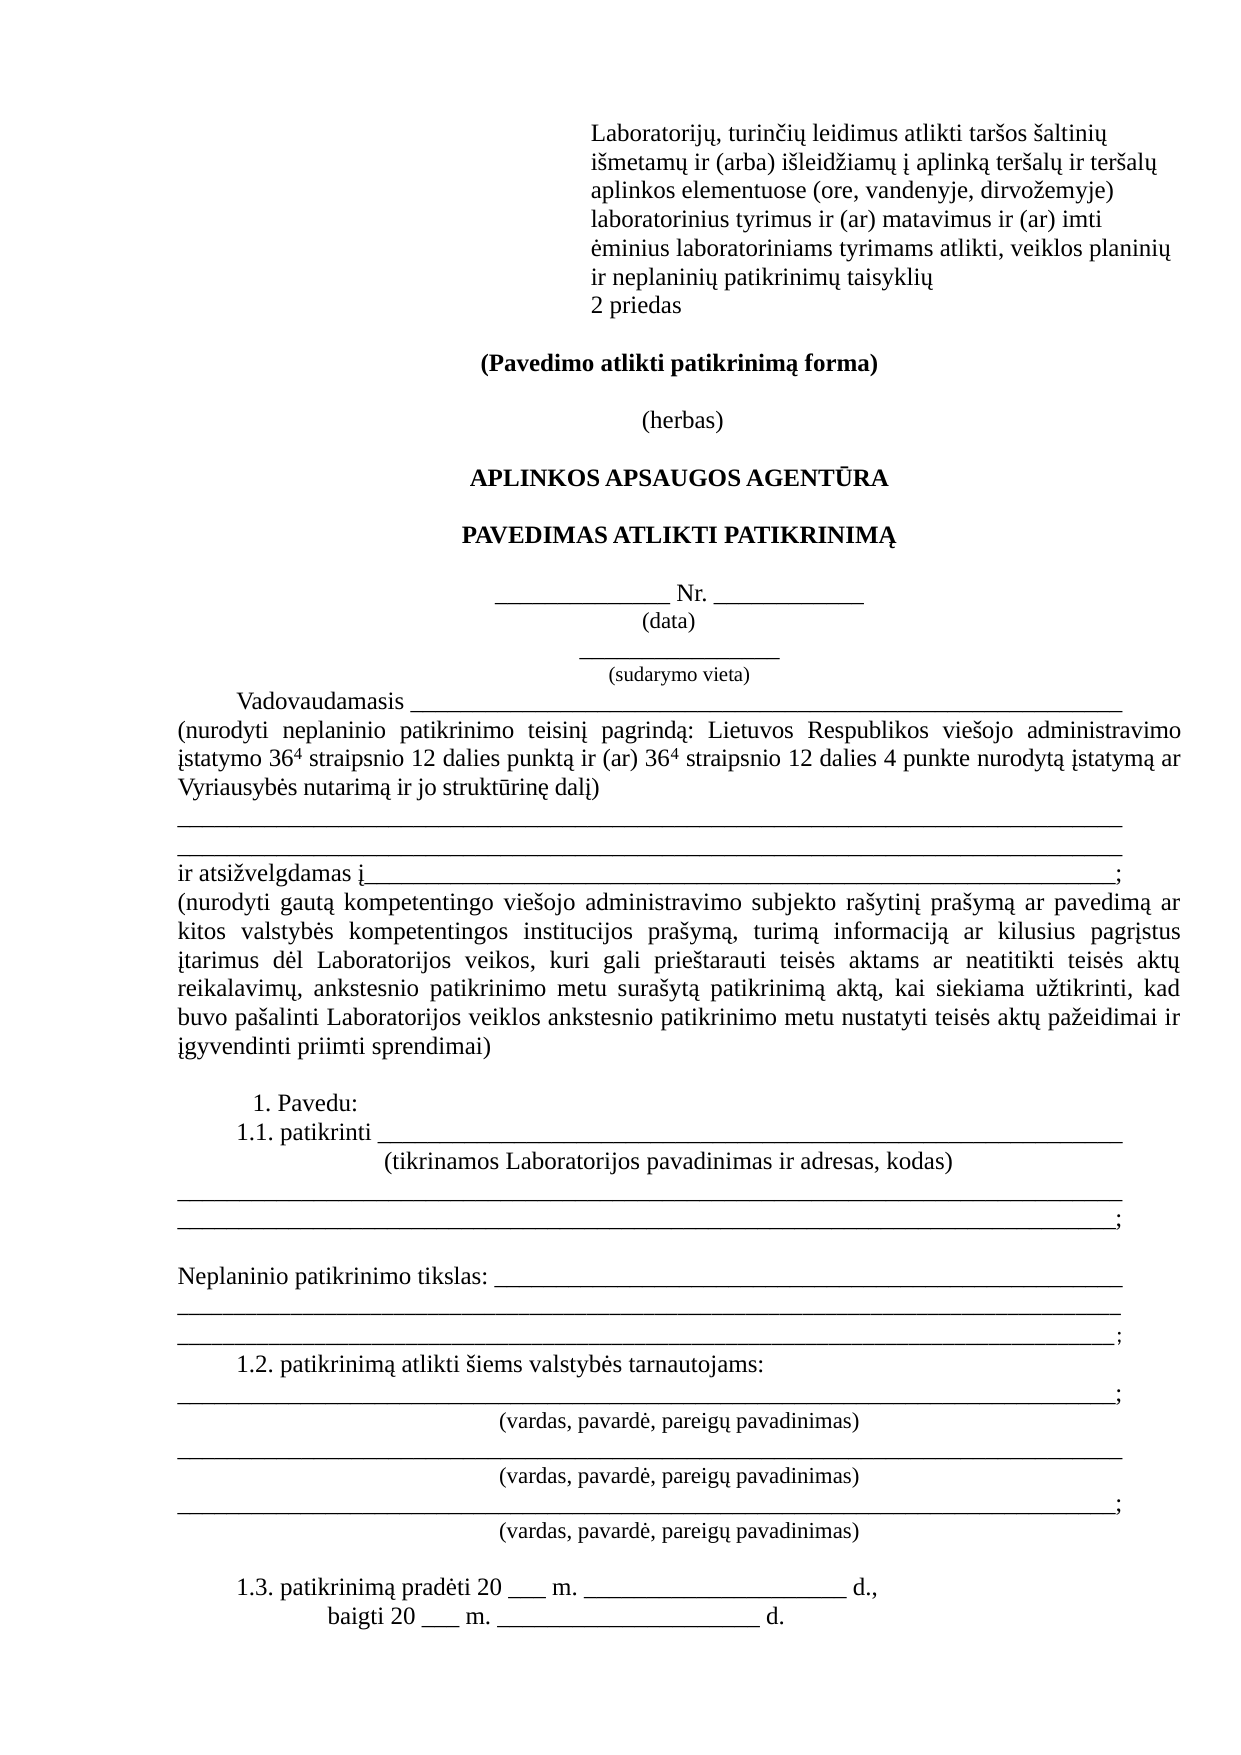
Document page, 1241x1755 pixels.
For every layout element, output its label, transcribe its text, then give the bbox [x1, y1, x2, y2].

text (nurodyti gautą kompetentingo viešojo administravimo subjekto rašytinį prašymą ar pavedimą ar kitos valstybės kompetentingos institucijos prašymą, turimą informaciją ar kilusius pagrįstus įtarimus dėl Laboratorijos veikos, kuri gali prieštarauti teisės aktams ar neatitikti teisės aktų reikalavimų, ankstesnio patikrinimo metu surašytą patikrinimą aktą, kai siekiama užtikrinti, kad buvo pašalinti Laboratorijos veiklos ankstesnio patikrinimo metu nustatyti teisės aktų pažeidimai ir įgyvendinti priimti sprendimai) [177, 887, 1181, 1060]
text išmetamų ir (arba) išleidžiamų į aplinką teršalų ir teršalų [177, 147, 1181, 176]
text ir atsižvelgdamas į ; [177, 858, 1181, 887]
text _ [177, 801, 1181, 830]
text PAVEDIMAS ATLIKTI PATIKRINIMĄ [177, 521, 1181, 549]
text (nurodyti neplaninio patikrinimo teisinį pagrindą: Lietuvos Respublikos viešojo administravimo įstatymo 364 straipsnio 12 dalies punktą ir (ar) 364 straipsnio 12 dalies 4 punkte nurodytą įstatymą ar Vyriausybės nutarimą ir jo struktūrinę dalį) [177, 715, 1181, 801]
text (sudarymo vieta) [177, 662, 1181, 686]
text laboratorinius tyrimus ir (ar) matavimus ir (ar) imti [177, 204, 1181, 233]
text Laboratorijų, turinčių leidimus atlikti taršos šaltinių [177, 118, 1181, 147]
text _ [177, 1433, 1181, 1462]
text _ [177, 1175, 1181, 1203]
text (data) [177, 607, 1181, 633]
text (vardas, pavardė, pareigų pavadinimas) [177, 1517, 1181, 1544]
text 1. Pavedu: [252, 1088, 1181, 1117]
text Neplaninio patikrinimo tikslas: [177, 1261, 1181, 1290]
text APLINKOS APSAUGOS AGENTŪRA [177, 463, 1181, 492]
text aplinkos elementuose (ore, vandenyje, dirvožemyje) [177, 176, 1181, 204]
text Vadovaudamasis [177, 686, 1181, 715]
text 1.3. patikrinimą pradėti 20 ___ m. _____________________ d., [177, 1572, 1181, 1601]
text ir neplaninių patikrinimų taisyklių [177, 262, 1181, 291]
text (Pavedimo atlikti patikrinimą forma) [177, 348, 1181, 377]
text (herbas) [177, 406, 1181, 434]
text 1.1. patikrinti [236, 1117, 1181, 1146]
text 1.2. patikrinimą atlikti šiems valstybės tarnautojams: [177, 1349, 1181, 1378]
text ; [177, 1320, 1181, 1348]
text 2 priedas [177, 291, 1181, 319]
text baigti 20 ___ m. _____________________ d. [327, 1601, 1181, 1630]
text _ ; [177, 1203, 1181, 1232]
text (vardas, pavardė, pareigų pavadinimas) [177, 1462, 1181, 1488]
text _ [177, 830, 1181, 858]
text ėminius laboratoriniams tyrimams atlikti, veiklos planinių [177, 233, 1181, 262]
text ______________ Nr. ____________ [177, 578, 1181, 607]
text (tikrinamos Laboratorijos pavadinimas ir adresas, kodas) [177, 1146, 1181, 1175]
text (vardas, pavardė, pareigų pavadinimas) [177, 1407, 1181, 1433]
text ________________ [177, 633, 1181, 662]
text _ ; [177, 1488, 1181, 1517]
text _ ; [177, 1378, 1181, 1407]
